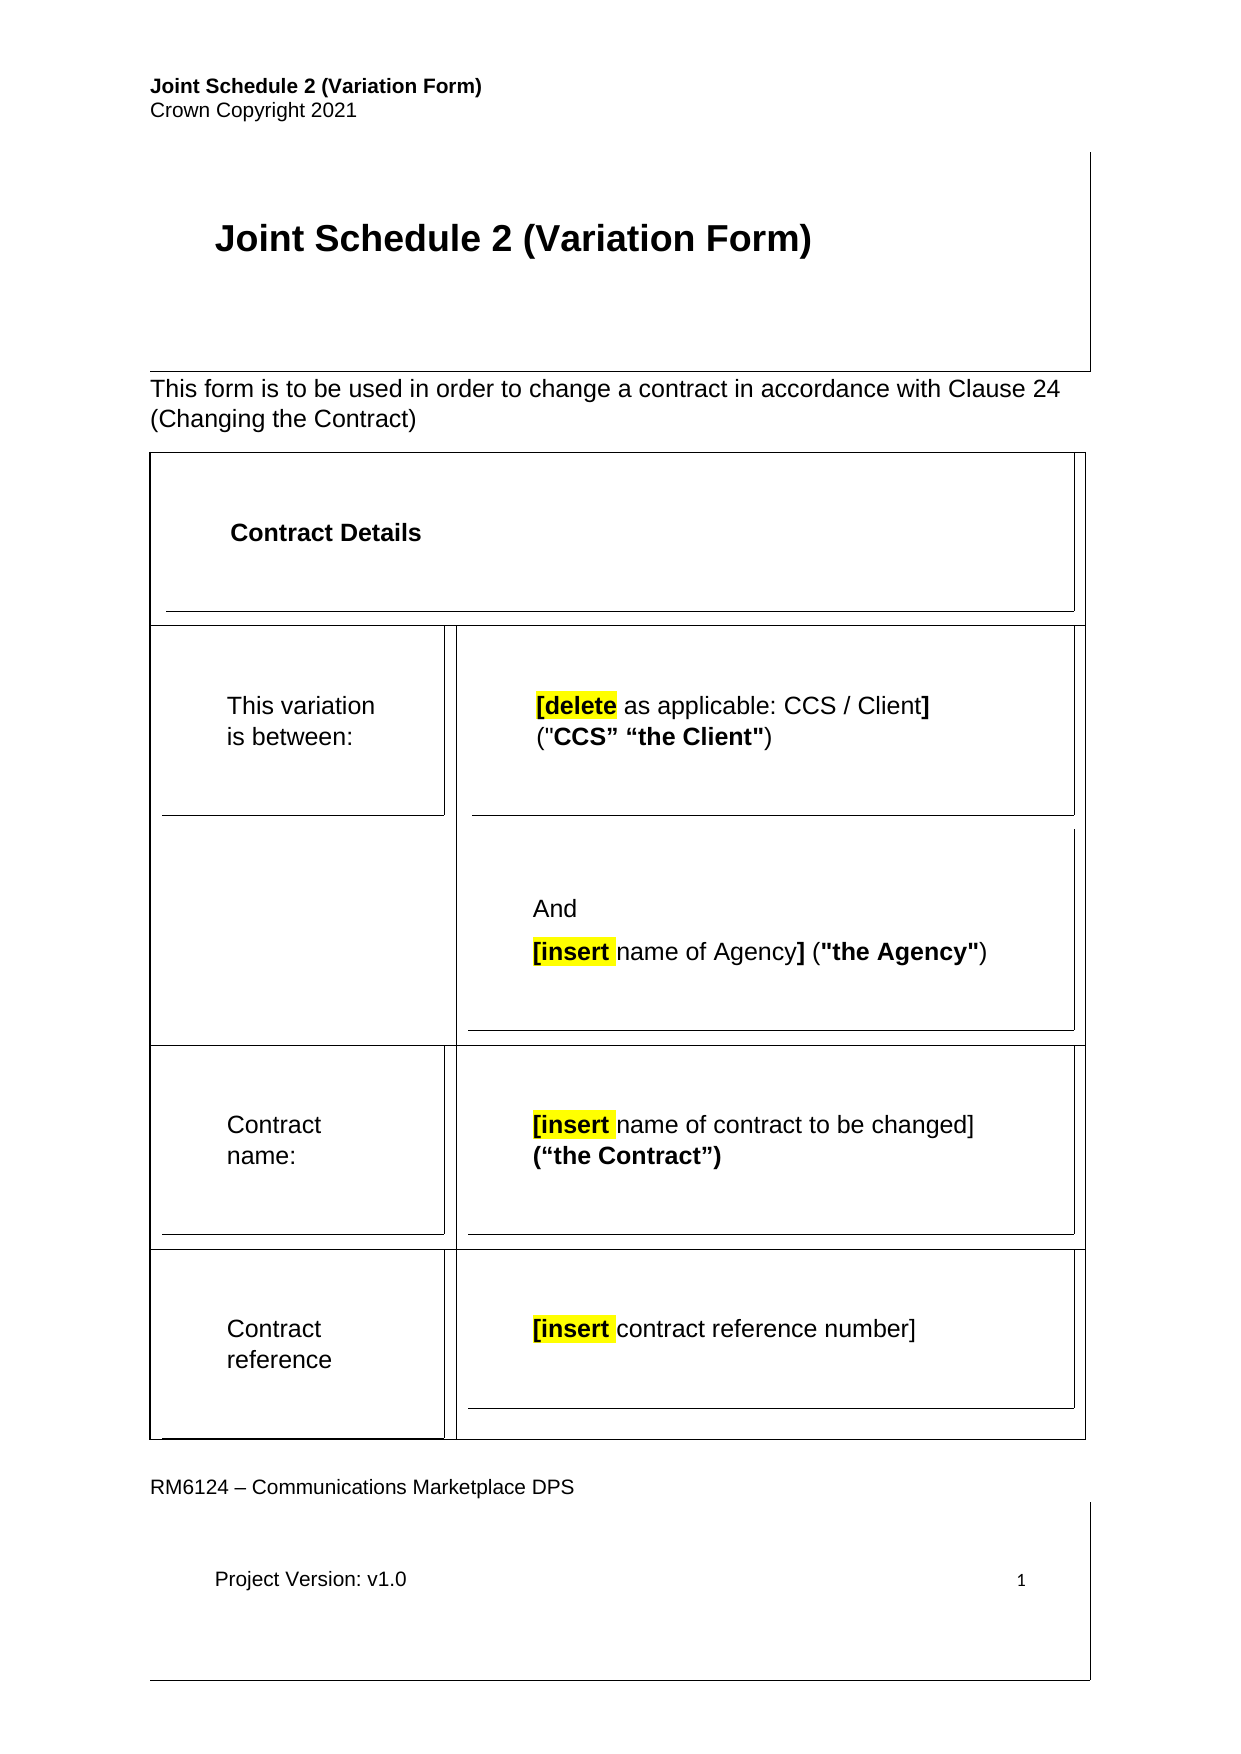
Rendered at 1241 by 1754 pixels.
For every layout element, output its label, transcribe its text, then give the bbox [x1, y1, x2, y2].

table_header Contract Details [151, 453, 1085, 625]
table_cell Contract name: [151, 1046, 456, 1249]
table_cell This variation is between: [151, 626, 456, 1045]
text This form is to be used in order to change a contract in accordance with Clause 24 (Changing the Contract) [150, 374, 1090, 433]
table_cell [insert name of contract to be changed] (“the Contract”) [457, 1046, 1085, 1249]
table_cell [insert contract reference number] [457, 1250, 1085, 1438]
table_cell Contract reference [151, 1250, 444, 1438]
table_cell [445, 1250, 456, 1438]
text Joint Schedule 2 (Variation Form) [150, 152, 1090, 260]
table_cell [delete as applicable: CCS / Client] ("CCS” “the Client") And [insert name of Agency] ("the Agency") [457, 626, 1085, 1045]
